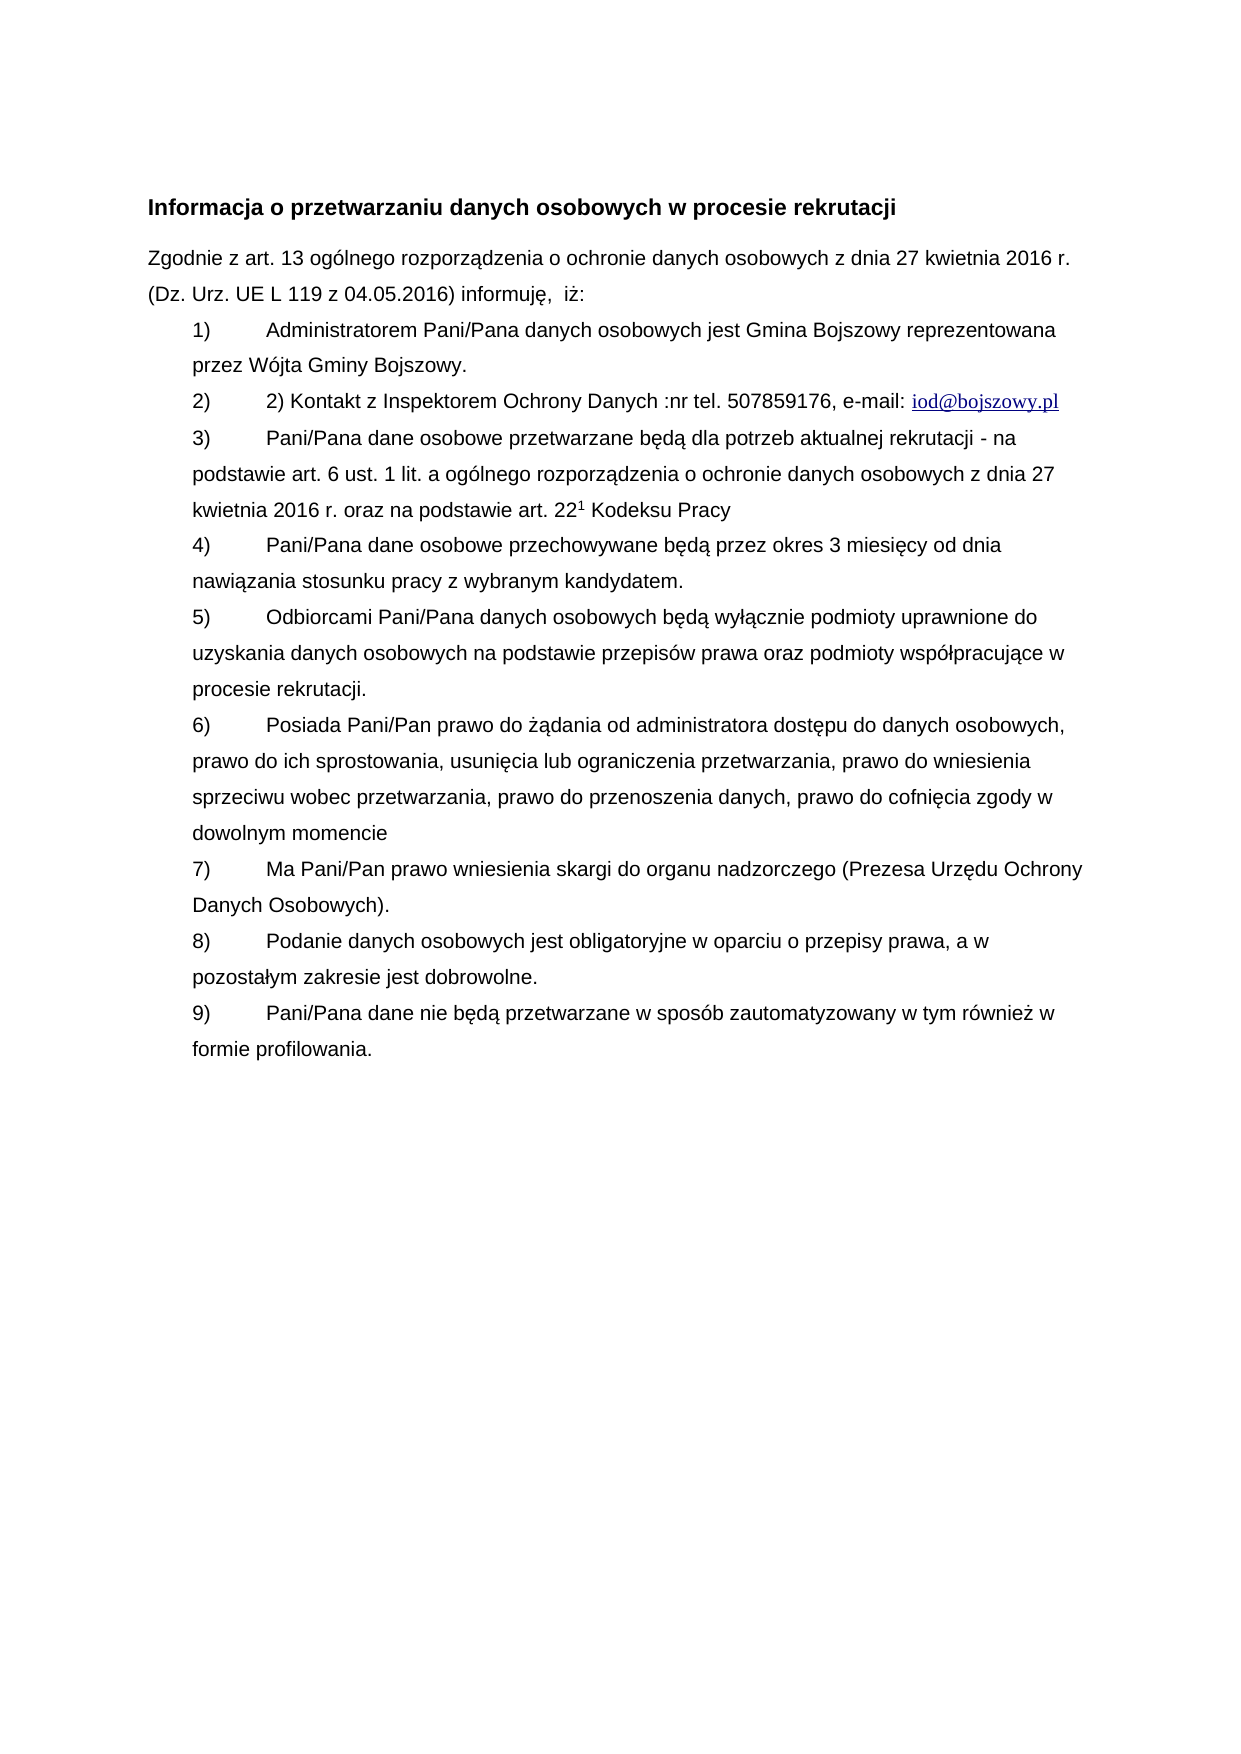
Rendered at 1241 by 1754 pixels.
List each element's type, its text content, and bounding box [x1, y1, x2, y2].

text Zgodnie z art. 13 ogólnego rozporządzenia o ochronie danych osobowych z dnia 27 kwietnia 2016 r. [148, 246, 1093, 269]
list 2) Kontakt z Inspektorem Ochrony Danych :nr tel. 507859176, e-mail: iod@bojszowy.pl [192, 389, 1093, 413]
list Pani/Pana dane nie będą przetwarzane w sposób zautomatyzowany w tym również w formie profilowania. [192, 1001, 1093, 1060]
list Pani/Pana dane osobowe przechowywane będą przez okres 3 miesięcy od dnia nawiązania stosunku pracy z wybranym kandydatem. [192, 533, 1093, 593]
list Posiada Pani/Pan prawo do żądania od administratora dostępu do danych osobowych, prawo do ich sprostowania, usunięcia lub ograniczenia przetwarzania, prawo do wniesienia sprzeciwu wobec przetwarzania, prawo do przenoszenia danych, prawo do cofnięcia zgody w dowolnym momencie [192, 713, 1093, 845]
subtitle Informacja o przetwarzaniu danych osobowych w procesie rekrutacji [148, 194, 1093, 221]
text (Dz. Urz. UE L 119 z 04.05.2016) informuję, iż: [148, 281, 1093, 305]
list Administratorem Pani/Pana danych osobowych jest Gmina Bojszowy reprezentowana przez Wójta Gminy Bojszowy. [192, 317, 1093, 377]
list Odbiorcami Pani/Pana danych osobowych będą wyłącznie podmioty uprawnione do uzyskania danych osobowych na podstawie przepisów prawa oraz podmioty współpracujące w procesie rekrutacji. [192, 605, 1093, 701]
list Ma Pani/Pan prawo wniesienia skargi do organu nadzorczego (Prezesa Urzędu Ochrony Danych Osobowych). [192, 857, 1093, 917]
list Podanie danych osobowych jest obligatoryjne w oparciu o przepisy prawa, a w pozostałym zakresie jest dobrowolne. [192, 929, 1093, 988]
list Pani/Pana dane osobowe przetwarzane będą dla potrzeb aktualnej rekrutacji - na podstawie art. 6 ust. 1 lit. a ogólnego rozporządzenia o ochronie danych osobowych z dnia 27 kwietnia 2016 r. oraz na podstawie art. 221 Kodeksu Pracy [192, 426, 1093, 521]
